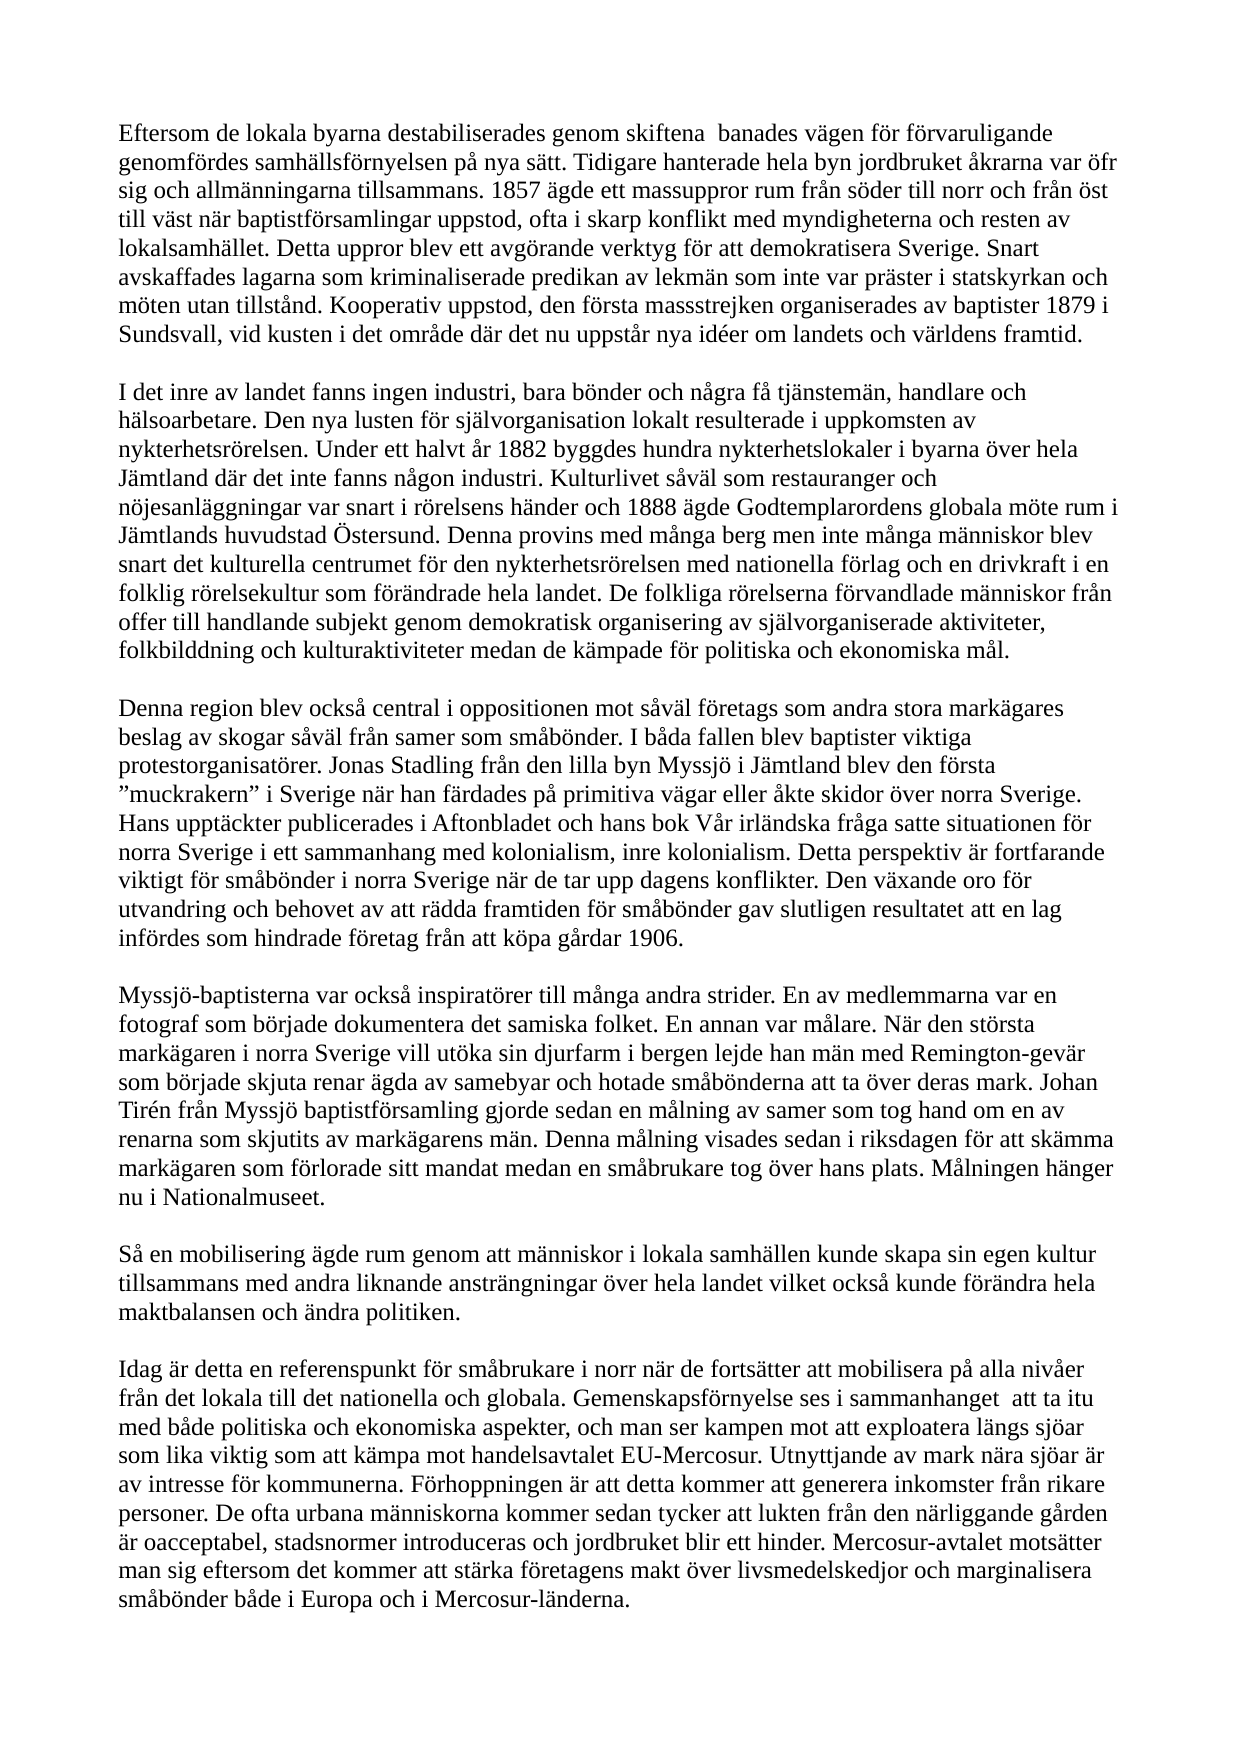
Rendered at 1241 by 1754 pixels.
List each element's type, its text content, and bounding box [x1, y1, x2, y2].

text Myssjö-baptisterna var också inspiratörer till många andra strider. En av medlemmarna var en fotograf som började dokumentera det samiska folket. En annan var målare. När den största markägaren i norra Sverige vill utöka sin djurfarm i bergen lejde han män med Remington-gevär som började skjuta renar ägda av samebyar och hotade småbönderna att ta över deras mark. Johan Tirén från Myssjö baptistförsamling gjorde sedan en målning av samer som tog hand om en av renarna som skjutits av markägarens män. Denna målning visades sedan i riksdagen för att skämma markägaren som förlorade sitt mandat medan en småbrukare tog över hans plats. Målningen hänger nu i Nationalmuseet. [118, 981, 1122, 1211]
text Denna region blev också central i oppositionen mot såväl företags som andra stora markägares beslag av skogar såväl från samer som småbönder. I båda fallen blev baptister viktiga protestorganisatörer. Jonas Stadling från den lilla byn Myssjö i Jämtland blev den första ”muckrakern” i Sverige när han färdades på primitiva vägar eller åkte skidor över norra Sverige. Hans upptäckter publicerades i Aftonbladet och hans bok Vår irländska fråga satte situationen för norra Sverige i ett sammanhang med kolonialism, inre kolonialism. Detta perspektiv är fortfarande viktigt för småbönder i norra Sverige när de tar upp dagens konflikter. Den växande oro för utvandring och behovet av att rädda framtiden för småbönder gav slutligen resultatet att en lag infördes som hindrade företag från att köpa gårdar 1906. [118, 693, 1122, 952]
text Så en mobilisering ägde rum genom att människor i lokala samhällen kunde skapa sin egen kultur tillsammans med andra liknande ansträngningar över hela landet vilket också kunde förändra hela maktbalansen och ändra politiken. [118, 1239, 1122, 1326]
text Eftersom de lokala byarna destabiliserades genom skiftena banades vägen för förvaruligande genomfördes samhällsförnyelsen på nya sätt. Tidigare hanterade hela byn jordbruket åkrarna var öfr sig och allmänningarna tillsammans. 1857 ägde ett massuppror rum från söder till norr och från öst till väst när baptistförsamlingar uppstod, ofta i skarp konflikt med myndigheterna och resten av lokalsamhället. Detta uppror blev ett avgörande verktyg för att demokratisera Sverige. Snart avskaffades lagarna som kriminaliserade predikan av lekmän som inte var präster i statskyrkan och möten utan tillstånd. Kooperativ uppstod, den första massstrejken organiserades av baptister 1879 i Sundsvall, vid kusten i det område där det nu uppstår nya idéer om landets och världens framtid. [118, 118, 1122, 348]
text I det inre av landet fanns ingen industri, bara bönder och några få tjänstemän, handlare och hälsoarbetare. Den nya lusten för självorganisation lokalt resulterade i uppkomsten av nykterhetsrörelsen. Under ett halvt år 1882 byggdes hundra nykterhetslokaler i byarna över hela Jämtland där det inte fanns någon industri. Kulturlivet såväl som restauranger och nöjesanläggningar var snart i rörelsens händer och 1888 ägde Godtemplarordens globala möte rum i Jämtlands huvudstad Östersund. Denna provins med många berg men inte många människor blev snart det kulturella centrumet för den nykterhetsrörelsen med nationella förlag och en drivkraft i en folklig rörelsekultur som förändrade hela landet. De folkliga rörelserna förvandlade människor från offer till handlande subjekt genom demokratisk organisering av självorganiserade aktiviteter, folkbilddning och kulturaktiviteter medan de kämpade för politiska och ekonomiska mål. [118, 377, 1122, 664]
text Idag är detta en referenspunkt för småbrukare i norr när de fortsätter att mobilisera på alla nivåer från det lokala till det nationella och globala. Gemenskapsförnyelse ses i sammanhanget att ta itu med både politiska och ekonomiska aspekter, och man ser kampen mot att exploatera längs sjöar som lika viktig som att kämpa mot handelsavtalet EU-Mercosur. Utnyttjande av mark nära sjöar är av intresse för kommunerna. Förhoppningen är att detta kommer att generera inkomster från rikare personer. De ofta urbana människorna kommer sedan tycker att lukten från den närliggande gården är oacceptabel, stadsnormer introduceras och jordbruket blir ett hinder. Mercosur-avtalet motsätter man sig eftersom det kommer att stärka företagens makt över livsmedelskedjor och marginalisera småbönder både i Europa och i Mercosur-länderna. [118, 1354, 1122, 1613]
